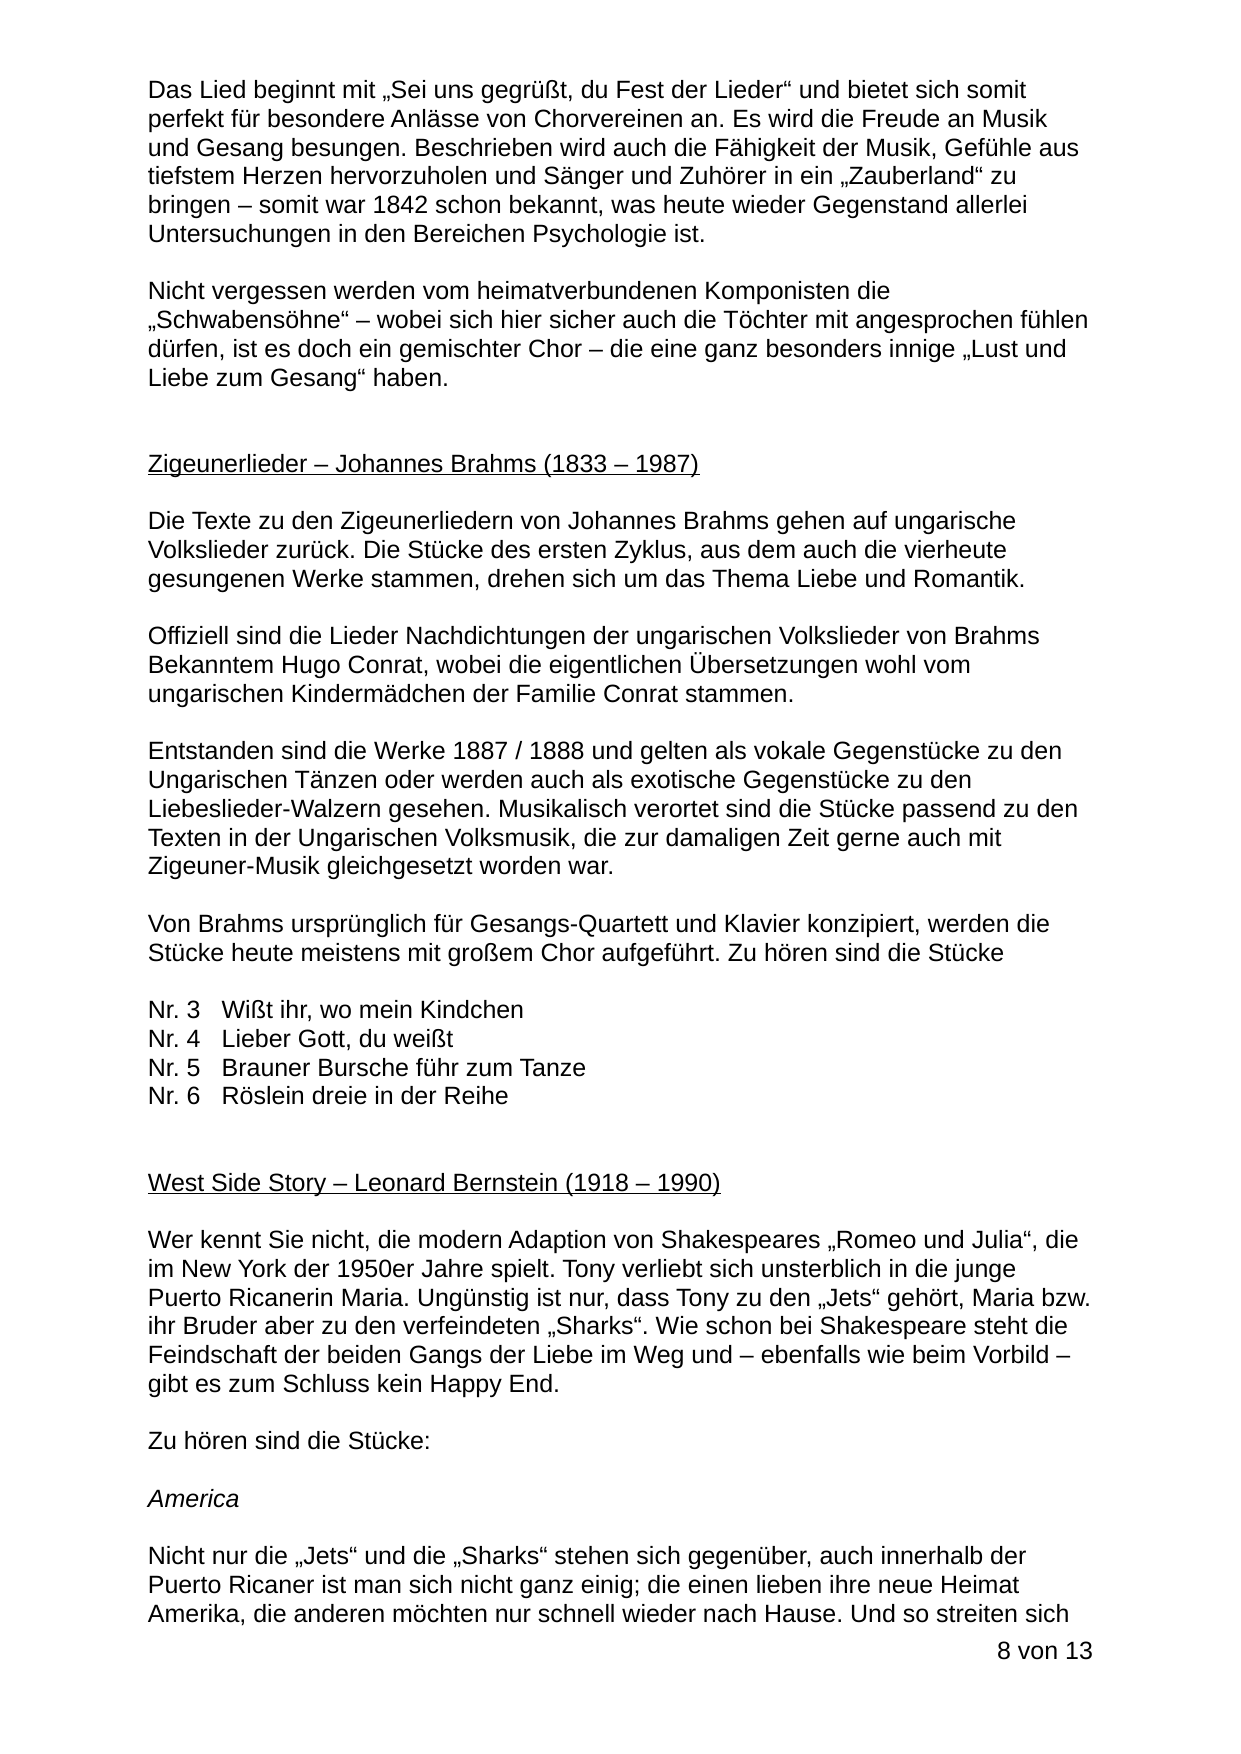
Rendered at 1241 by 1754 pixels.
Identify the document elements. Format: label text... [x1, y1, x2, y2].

text Die Texte zu den Zigeunerliedern von Johannes Brahms gehen auf ungarische Volkslieder zurück. Die Stücke des ersten Zyklus, aus dem auch die vierheute gesungenen Werke stammen, drehen sich um das Thema Liebe und Romantik. [148, 506, 1093, 592]
text Von Brahms ursprünglich für Gesangs-Quartett und Klavier konzipiert, werden die Stücke heute meistens mit großem Chor aufgeführt. Zu hören sind die Stücke [148, 909, 1093, 966]
text Zu hören sind die Stücke: [148, 1426, 1093, 1455]
text Nicht vergessen werden vom heimatverbundenen Komponisten die „Schwabensöhne“ – wobei sich hier sicher auch die Töchter mit angesprochen fühlen dürfen, ist es doch ein gemischter Chor – die eine ganz besonders innige „Lust und Liebe zum Gesang“ haben. [148, 276, 1093, 391]
text Nr. 5 Brauner Bursche führ zum Tanze [148, 1052, 1093, 1081]
text Wer kennt Sie nicht, die modern Adaption von Shakespeares „Romeo und Julia“, die im New York der 1950er Jahre spielt. Tony verliebt sich unsterblich in die junge Puerto Ricanerin Maria. Ungünstig ist nur, dass Tony zu den „Jets“ gehört, Maria bzw. ihr Bruder aber zu den verfeindeten „Sharks“. Wie schon bei Shakespeare steht die Feindschaft der beiden Gangs der Liebe im Weg und – ebenfalls wie beim Vorbild – gibt es zum Schluss kein Happy End. [148, 1225, 1093, 1397]
text Zigeunerlieder – Johannes Brahms (1833 – 1987) [148, 449, 1093, 477]
text Nicht nur die „Jets“ und die „Sharks“ stehen sich gegenüber, auch innerhalb der Puerto Ricaner ist man sich nicht ganz einig; die einen lieben ihre neue Heimat Amerika, die anderen möchten nur schnell wieder nach Hause. Und so streiten sich [148, 1541, 1093, 1627]
text Offiziell sind die Lieder Nachdichtungen der ungarischen Volkslieder von Brahms Bekanntem Hugo Conrat, wobei die eigentlichen Übersetzungen wohl vom ungarischen Kindermädchen der Familie Conrat stammen. [148, 621, 1093, 707]
text Das Lied beginnt mit „Sei uns gegrüßt, du Fest der Lieder“ und bietet sich somit perfekt für besondere Anlässe von Chorvereinen an. Es wird die Freude an Musik und Gesang besungen. Beschrieben wird auch die Fähigkeit der Musik, Gefühle aus tiefstem Herzen hervorzuholen und Sänger und Zuhörer in ein „Zauberland“ zu bringen – somit war 1842 schon bekannt, was heute wieder Gegenstand allerlei Untersuchungen in den Bereichen Psychologie ist. [148, 75, 1093, 247]
text Entstanden sind die Werke 1887 / 1888 und gelten als vokale Gegenstücke zu den Ungarischen Tänzen oder werden auch als exotische Gegenstücke zu den Liebeslieder-Walzern gesehen. Musikalisch verortet sind die Stücke passend zu den Texten in der Ungarischen Volksmusik, die zur damaligen Zeit gerne auch mit Zigeuner-Musik gleichgesetzt worden war. [148, 736, 1093, 880]
text Nr. 4 Lieber Gott, du weißt [148, 1024, 1093, 1052]
text America [148, 1484, 1093, 1512]
text West Side Story – Leonard Bernstein (1918 – 1990) [148, 1167, 1093, 1196]
text Nr. 3 Wißt ihr, wo mein Kindchen [148, 995, 1093, 1024]
text Nr. 6 Röslein dreie in der Reihe [148, 1081, 1093, 1110]
